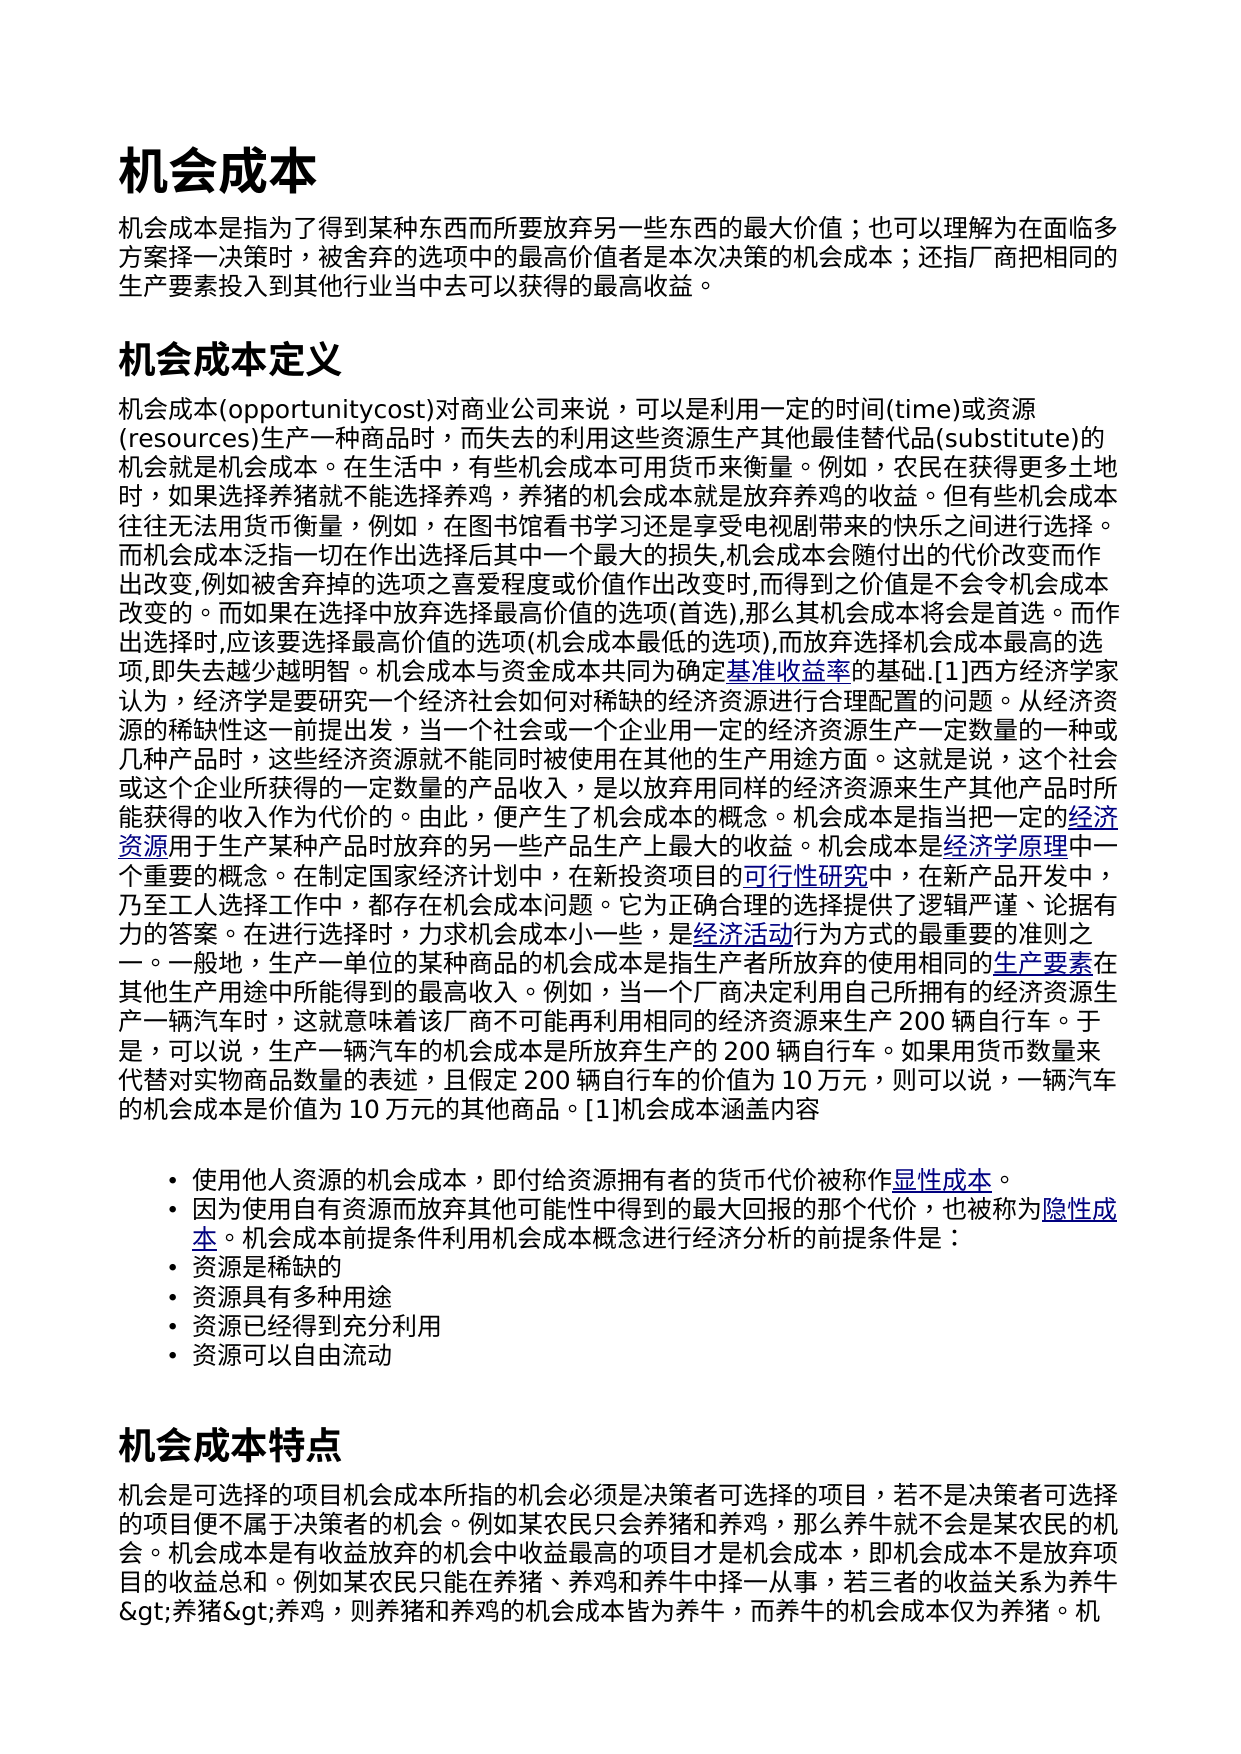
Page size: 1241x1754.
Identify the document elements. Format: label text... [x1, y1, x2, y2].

subtitle 机会成本定义 [118, 339, 1122, 382]
text 机会成本(opportunitycost)对商业公司来说，可以是利用一定的时间(time)或资源(resources)生产一种商品时，而失去的利用这些资源生产其他最佳替代品(substitute)的机会就是机会成本。在生活中，有些机会成本可用货币来衡量。例如，农民在获得更多土地时，如果选择养猪就不能选择养鸡，养猪的机会成本就是放弃养鸡的收益。但有些机会成本往往无法用货币衡量，例如，在图书馆看书学习还是享受电视剧带来的快乐之间进行选择。而机会成本泛指一切在作出选择后其中一个最大的损失,机会成本会随付出的代价改变而作出改变,例如被舍弃掉的选项之喜爱程度或价值作出改变时,而得到之价值是不会令机会成本改变的。而如果在选择中放弃选择最高价值的选项(首选),那么其机会成本将会是首选。而作出选择时,应该要选择最高价值的选项(机会成本最低的选项),而放弃选择机会成本最高的选项,即失去越少越明智。机会成本与资金成本共同为确定基准收益率的基础.[1]西方经济学家认为，经济学是要研究一个经济社会如何对稀缺的经济资源进行合理配置的问题。从经济资源的稀缺性这一前提出发，当一个社会或一个企业用一定的经济资源生产一定数量的一种或几种产品时，这些经济资源就不能同时被使用在其他的生产用途方面。这就是说，这个社会或这个企业所获得的一定数量的产品收入，是以放弃用同样的经济资源来生产其他产品时所能获得的收入作为代价的。由此，便产生了机会成本的概念。机会成本是指当把一定的经济资源用于生产某种产品时放弃的另一些产品生产上最大的收益。机会成本是经济学原理中一个重要的概念。在制定国家经济计划中，在新投资项目的可行性研究中，在新产品开发中，乃至工人选择工作中，都存在机会成本问题。它为正确合理的选择提供了逻辑严谨、论据有力的答案。在进行选择时，力求机会成本小一些，是经济活动行为方式的最重要的准则之一。一般地，生产一单位的某种商品的机会成本是指生产者所放弃的使用相同的生产要素在其他生产用途中所能得到的最高收入。例如，当一个厂商决定利用自己所拥有的经济资源生产一辆汽车时，这就意味着该厂商不可能再利用相同的经济资源来生产200辆自行车。于是，可以说，生产一辆汽车的机会成本是所放弃生产的200辆自行车。如果用货币数量来代替对实物商品数量的表述，且假定200辆自行车的价值为10万元，则可以说，一辆汽车的机会成本是价值为10万元的其他商品。[1]机会成本涵盖内容 [118, 395, 1122, 1124]
list 资源具有多种用途 [177, 1283, 1122, 1312]
text 机会是可选择的项目机会成本所指的机会必须是决策者可选择的项目，若不是决策者可选择的项目便不属于决策者的机会。例如某农民只会养猪和养鸡，那么养牛就不会是某农民的机会。机会成本是有收益放弃的机会中收益最高的项目才是机会成本，即机会成本不是放弃项目的收益总和。例如某农民只能在养猪、养鸡和养牛中择一从事，若三者的收益关系为养牛&gt;养猪&gt;养鸡，则养猪和养鸡的机会成本皆为养牛，而养牛的机会成本仅为养猪。机 [118, 1481, 1122, 1627]
list 资源已经得到充分利用 [177, 1312, 1122, 1341]
list 资源是稀缺的 [177, 1254, 1122, 1283]
subtitle 机会成本 [118, 143, 1122, 201]
list 使用他人资源的机会成本，即付给资源拥有者的货币代价被称作显性成本。 [177, 1166, 1122, 1195]
list 资源可以自由流动 [177, 1341, 1122, 1370]
text 机会成本是指为了得到某种东西而所要放弃另一些东西的最大价值；也可以理解为在面临多方案择一决策时，被舍弃的选项中的最高价值者是本次决策的机会成本；还指厂商把相同的生产要素投入到其他行业当中去可以获得的最高收益。 [118, 214, 1122, 301]
subtitle 机会成本特点 [118, 1425, 1122, 1468]
list 因为使用自有资源而放弃其他可能性中得到的最大回报的那个代价，也被称为隐性成本。机会成本前提条件利用机会成本概念进行经济分析的前提条件是： [177, 1195, 1122, 1254]
